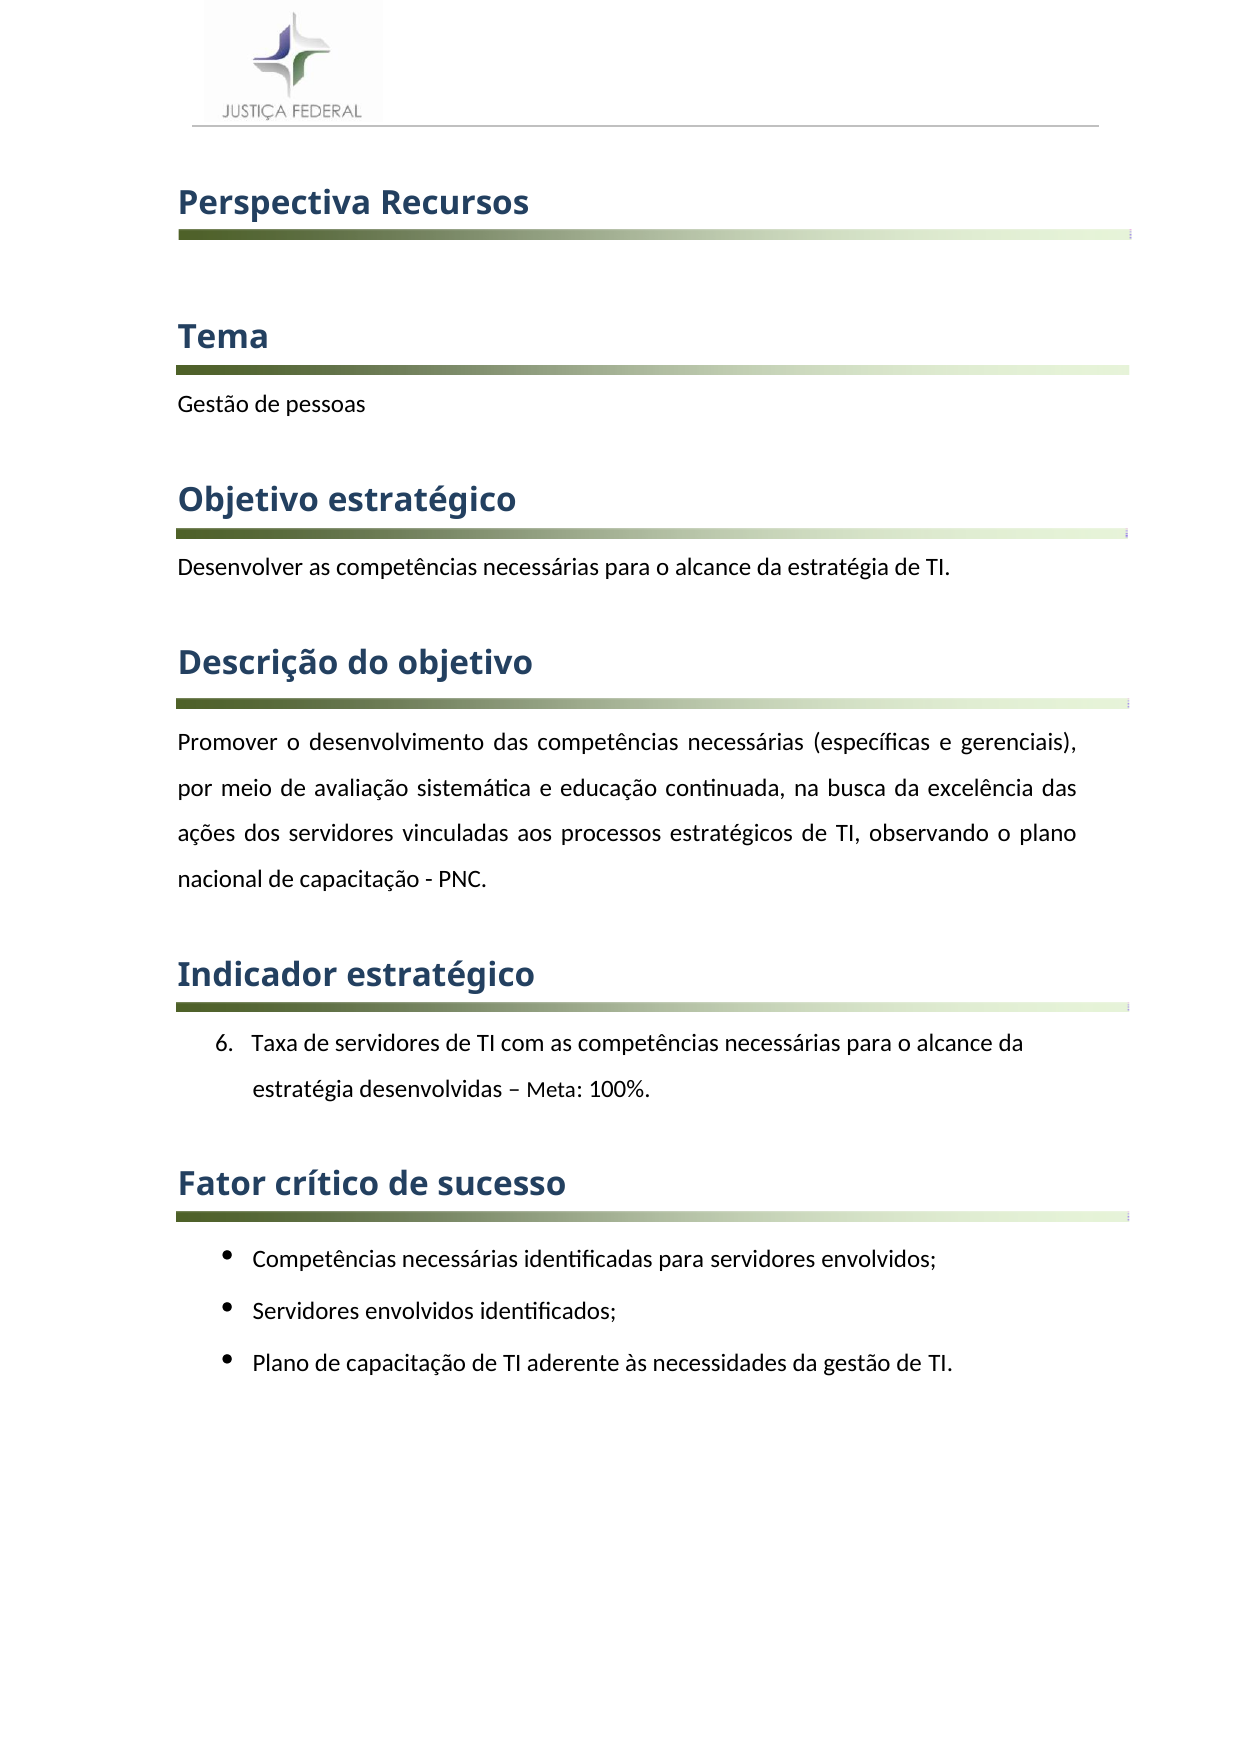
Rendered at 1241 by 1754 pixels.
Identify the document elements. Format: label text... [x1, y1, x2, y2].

picture [221, 1236, 245, 1268]
subtitle Objetivo estratégico [177, 476, 1138, 521]
text Promover o desenvolvimento das competências necessárias (específicas e gerenciais), por meio de avaliação sistemática e educação continuada, na busca da excelência das ações dos servidores vinculadas aos processos estratégicos de TI, observando o plano nacional de capacitação - PNC. [177, 726, 1078, 894]
picture [176, 698, 1130, 709]
picture [221, 1288, 245, 1320]
text Desenvolver as competências necessárias para o alcance da estratégia de TI. [177, 551, 1138, 582]
picture [178, 229, 1132, 240]
text Tema [177, 313, 1138, 358]
subtitle Indicador estratégico [177, 951, 1138, 996]
picture [204, 0, 383, 122]
text Gestão de pessoas [177, 388, 1138, 419]
subtitle Descrição do objetivo [177, 639, 1138, 684]
picture [221, 1340, 245, 1372]
text Competências necessárias identificadas para servidores envolvidos; Servidores envolvidos identificados; [222, 1237, 955, 1325]
picture [176, 528, 1128, 539]
list Taxa de servidores de TI com as competências necessárias para o alcance da estratégia desenvolvidas – Meta: 100%. [215, 1027, 1078, 1103]
subtitle Perspectiva Recursos [177, 179, 1138, 224]
text Plano de capacitação de TI aderente às necessidades da gestão de TI. [222, 1341, 1138, 1378]
picture [176, 1211, 1130, 1222]
picture [176, 1002, 1130, 1012]
subtitle Fator crítico de sucesso [177, 1160, 1138, 1206]
picture [176, 365, 1130, 375]
